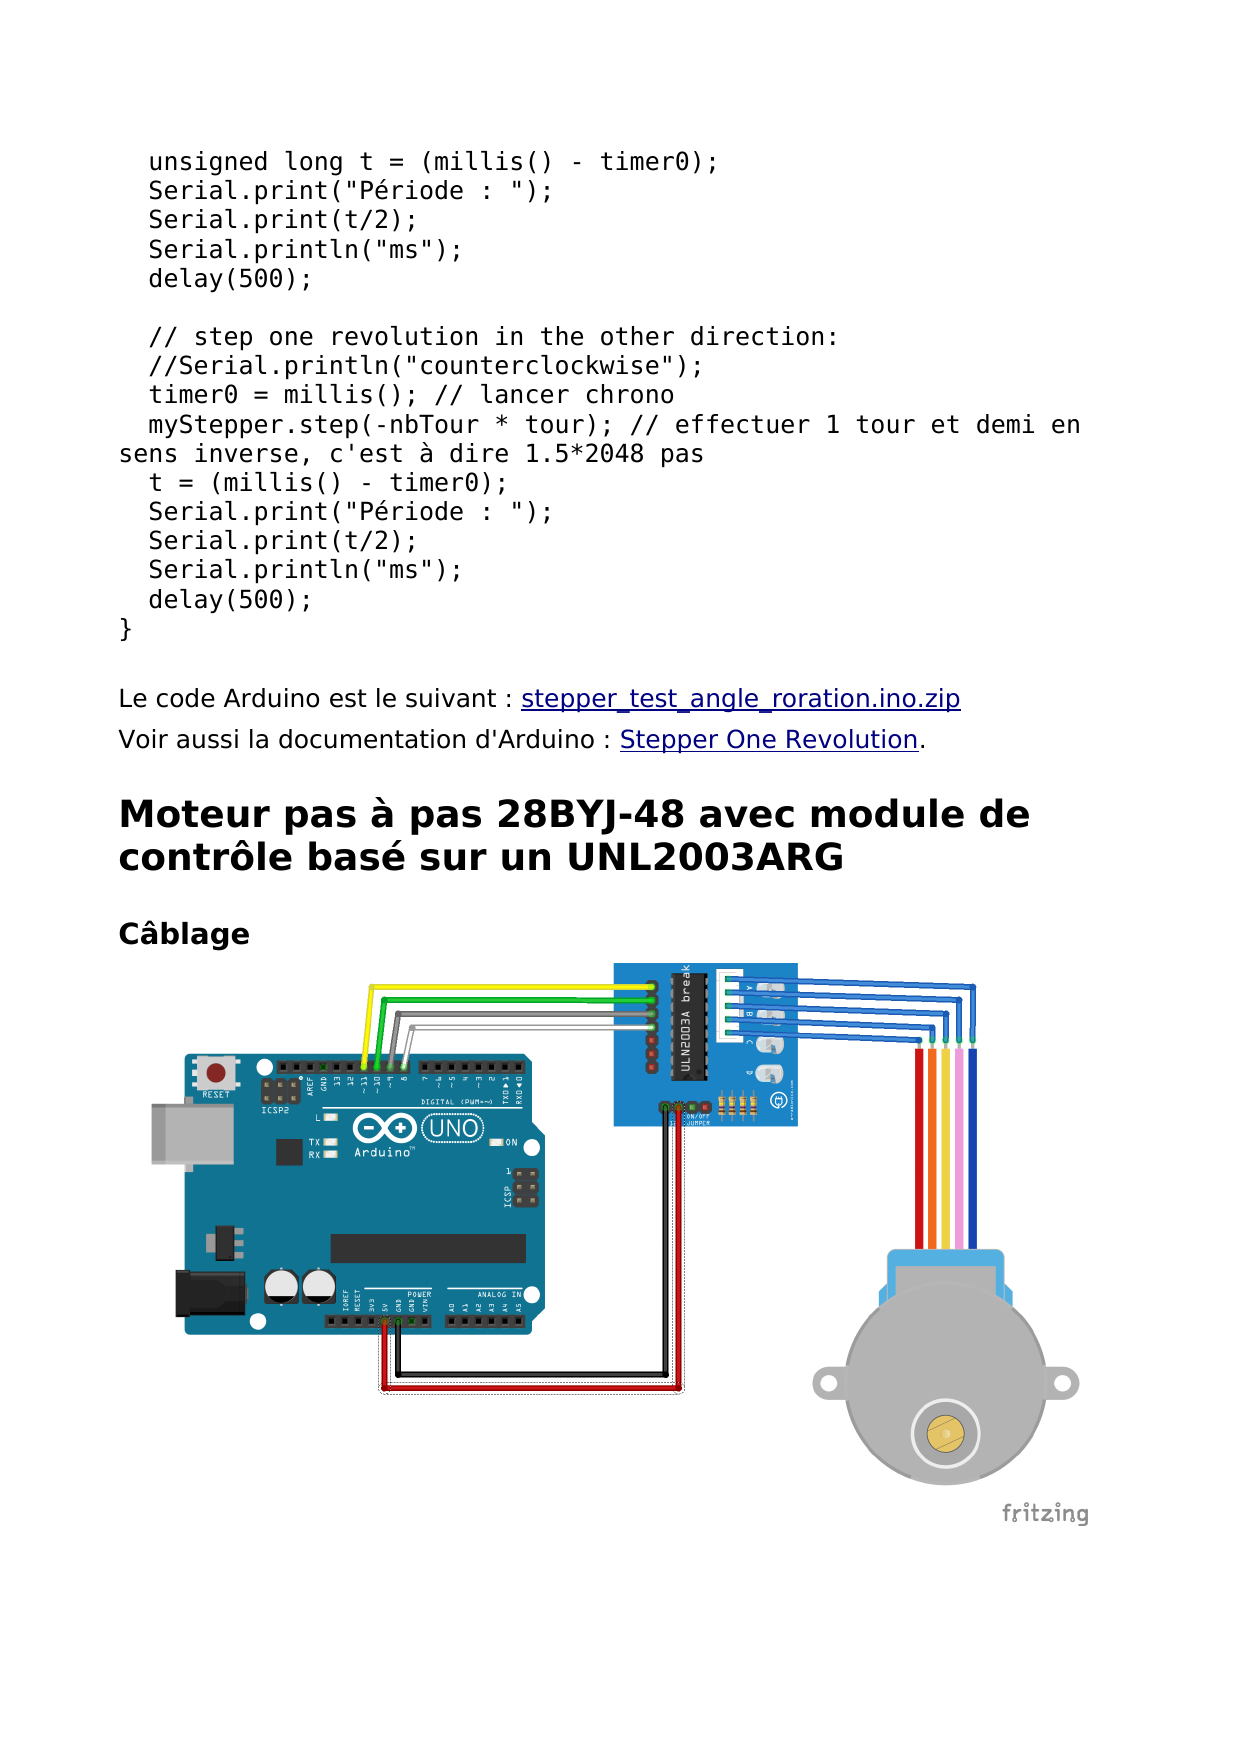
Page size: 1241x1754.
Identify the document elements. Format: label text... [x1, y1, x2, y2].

picture [151, 963, 1089, 1526]
subtitle Moteur pas à pas 28BYJ-48 avec module de contrôle basé sur un UNL2003ARG [118, 792, 1122, 880]
text Le code Arduino est le suivant : stepper_test_angle_roration.ino.zip [118, 684, 1122, 713]
text Voir aussi la documentation d'Arduino : Stepper One Revolution. [118, 726, 1122, 755]
text unsigned long t = (millis() - timer0); Serial.print("Période : "); Serial.print(t/2); Serial.println("ms"); delay(500); // step one revolution in the other direction: //Serial.println("counterclockwise"); timer0 = millis(); // lancer chrono myStepper.step(-nbTour * tour); // effectuer 1 tour et demi en sens inverse, c'est à dire 1.5*2048 pas t = (millis() - timer0); Serial.print("Période : "); Serial.print(t/2); Serial.println("ms"); delay(500); } [118, 118, 1122, 672]
subtitle Câblage [118, 917, 1122, 951]
